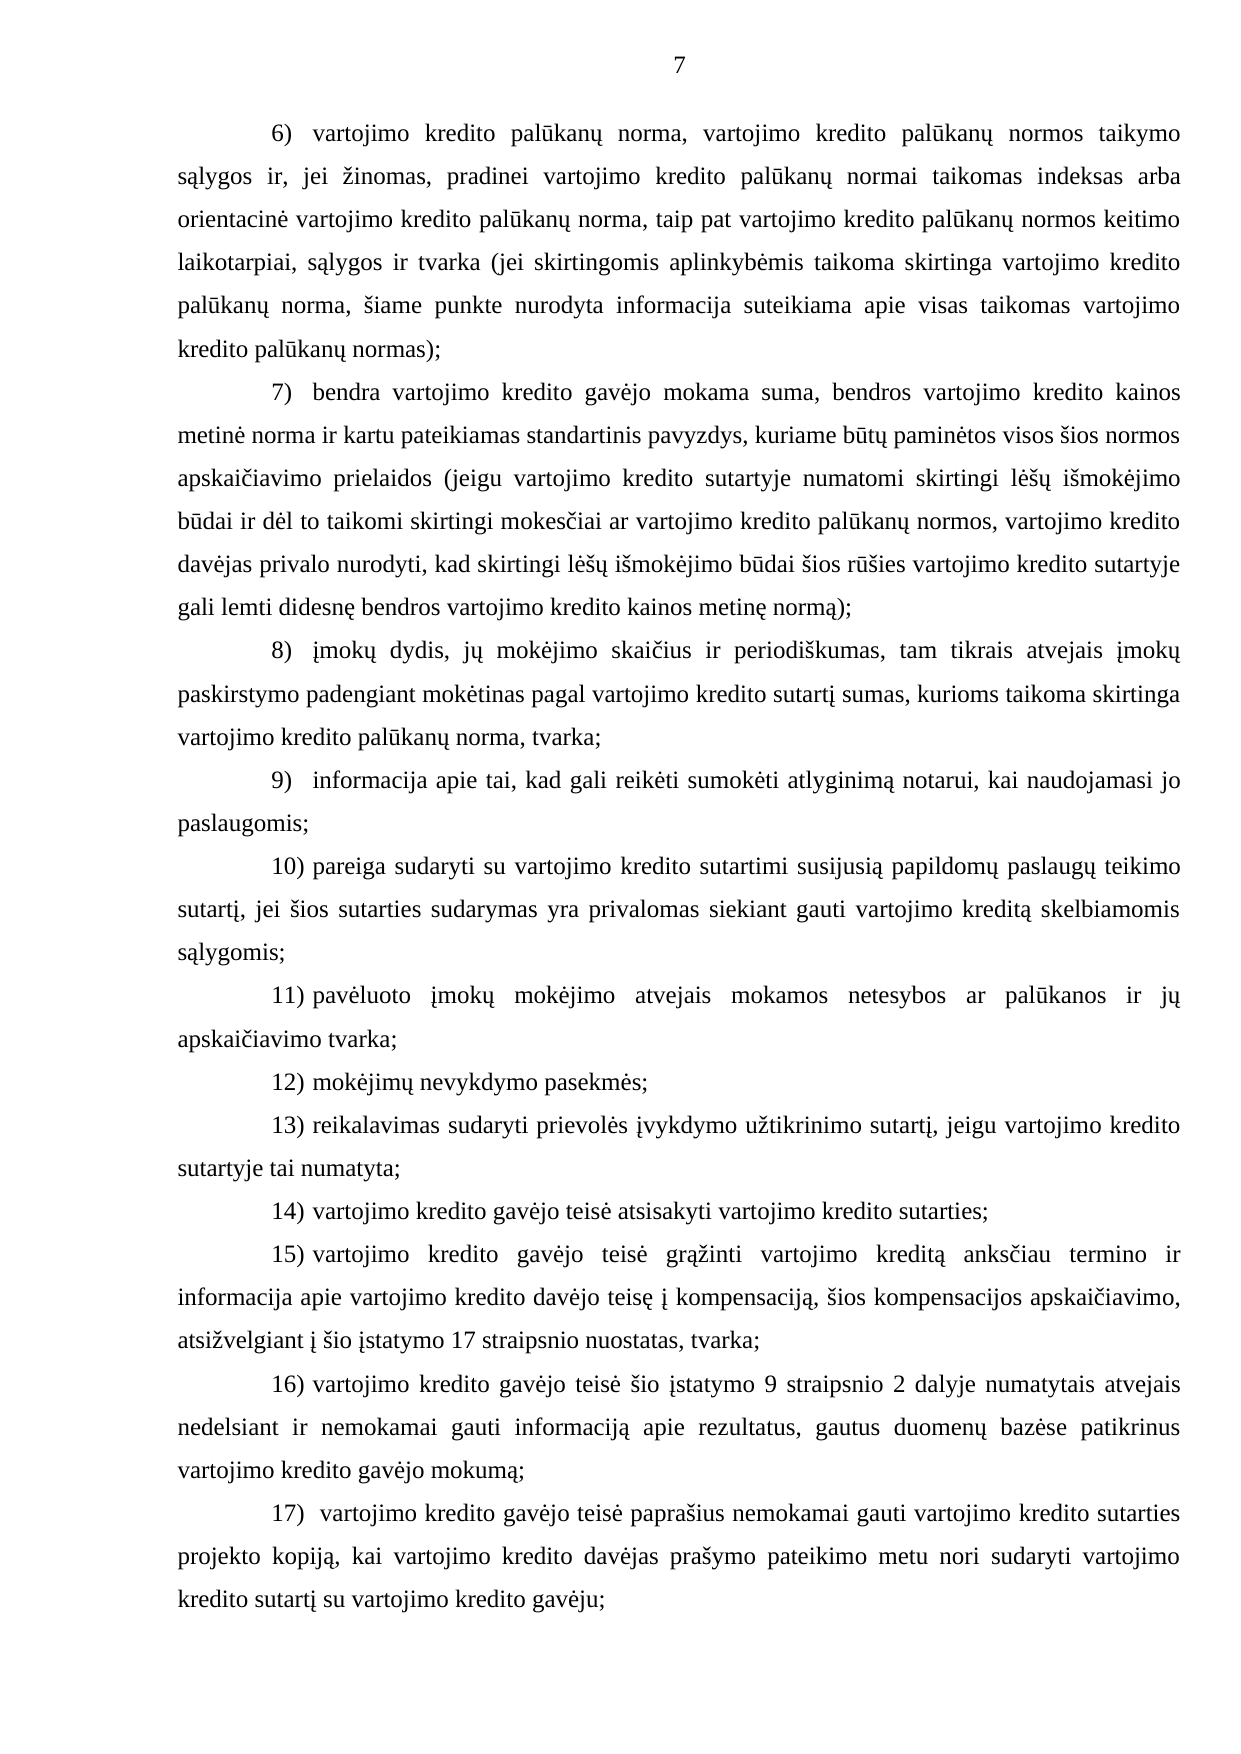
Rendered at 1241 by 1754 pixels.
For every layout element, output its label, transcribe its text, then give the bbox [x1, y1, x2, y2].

text 14) vartojimo kredito gavėjo teisė atsisakyti vartojimo kredito sutarties; [177, 1196, 1181, 1225]
text 11) pavėluoto įmokų mokėjimo atvejais mokamos netesybos ar palūkanos ir jų apskaičiavimo tvarka; [177, 981, 1181, 1052]
text 17) vartojimo kredito gavėjo teisė paprašius nemokamai gauti vartojimo kredito sutarties projekto kopiją, kai vartojimo kredito davėjas prašymo pateikimo metu nori sudaryti vartojimo kredito sutartį su vartojimo kredito gavėju; [177, 1498, 1181, 1613]
text 15) vartojimo kredito gavėjo teisė grąžinti vartojimo kreditą anksčiau termino ir informacija apie vartojimo kredito davėjo teisę į kompensaciją, šios kompensacijos apskaičiavimo, atsižvelgiant į šio įstatymo 17 straipsnio nuostatas, tvarka; [177, 1239, 1181, 1354]
text 16) vartojimo kredito gavėjo teisė šio įstatymo 9 straipsnio 2 dalyje numatytais atvejais nedelsiant ir nemokamai gauti informaciją apie rezultatus, gautus duomenų bazėse patikrinus vartojimo kredito gavėjo mokumą; [177, 1369, 1181, 1484]
text 13) reikalavimas sudaryti prievolės įvykdymo užtikrinimo sutartį, jeigu vartojimo kredito sutartyje tai numatyta; [177, 1110, 1181, 1182]
text 10) pareiga sudaryti su vartojimo kredito sutartimi susijusią papildomų paslaugų teikimo sutartį, jei šios sutarties sudarymas yra privalomas siekiant gauti vartojimo kreditą skelbiamomis sąlygomis; [177, 851, 1181, 966]
text 12) mokėjimų nevykdymo pasekmės; [177, 1067, 1181, 1096]
text 7) bendra vartojimo kredito gavėjo mokama suma, bendros vartojimo kredito kainos metinė norma ir kartu pateikiamas standartinis pavyzdys, kuriame būtų paminėtos visos šios normos apskaičiavimo prielaidos (jeigu vartojimo kredito sutartyje numatomi skirtingi lėšų išmokėjimo būdai ir dėl to taikomi skirtingi mokesčiai ar vartojimo kredito palūkanų normos, vartojimo kredito davėjas privalo nurodyti, kad skirtingi lėšų išmokėjimo būdai šios rūšies vartojimo kredito sutartyje gali lemti didesnę bendros vartojimo kredito kainos metinę normą); [177, 377, 1181, 621]
text 6) vartojimo kredito palūkanų norma, vartojimo kredito palūkanų normos taikymo sąlygos ir, jei žinomas, pradinei vartojimo kredito palūkanų normai taikomas indeksas arba orientacinė vartojimo kredito palūkanų norma, taip pat vartojimo kredito palūkanų normos keitimo laikotarpiai, sąlygos ir tvarka (jei skirtingomis aplinkybėmis taikoma skirtinga vartojimo kredito palūkanų norma, šiame punkte nurodyta informacija suteikiama apie visas taikomas vartojimo kredito palūkanų normas); [177, 118, 1181, 362]
text 8) įmokų dydis, jų mokėjimo skaičius ir periodiškumas, tam tikrais atvejais įmokų paskirstymo padengiant mokėtinas pagal vartojimo kredito sutartį sumas, kurioms taikoma skirtinga vartojimo kredito palūkanų norma, tvarka; [177, 636, 1181, 751]
text 9) informacija apie tai, kad gali reikėti sumokėti atlyginimą notarui, kai naudojamasi jo paslaugomis; [177, 765, 1181, 837]
